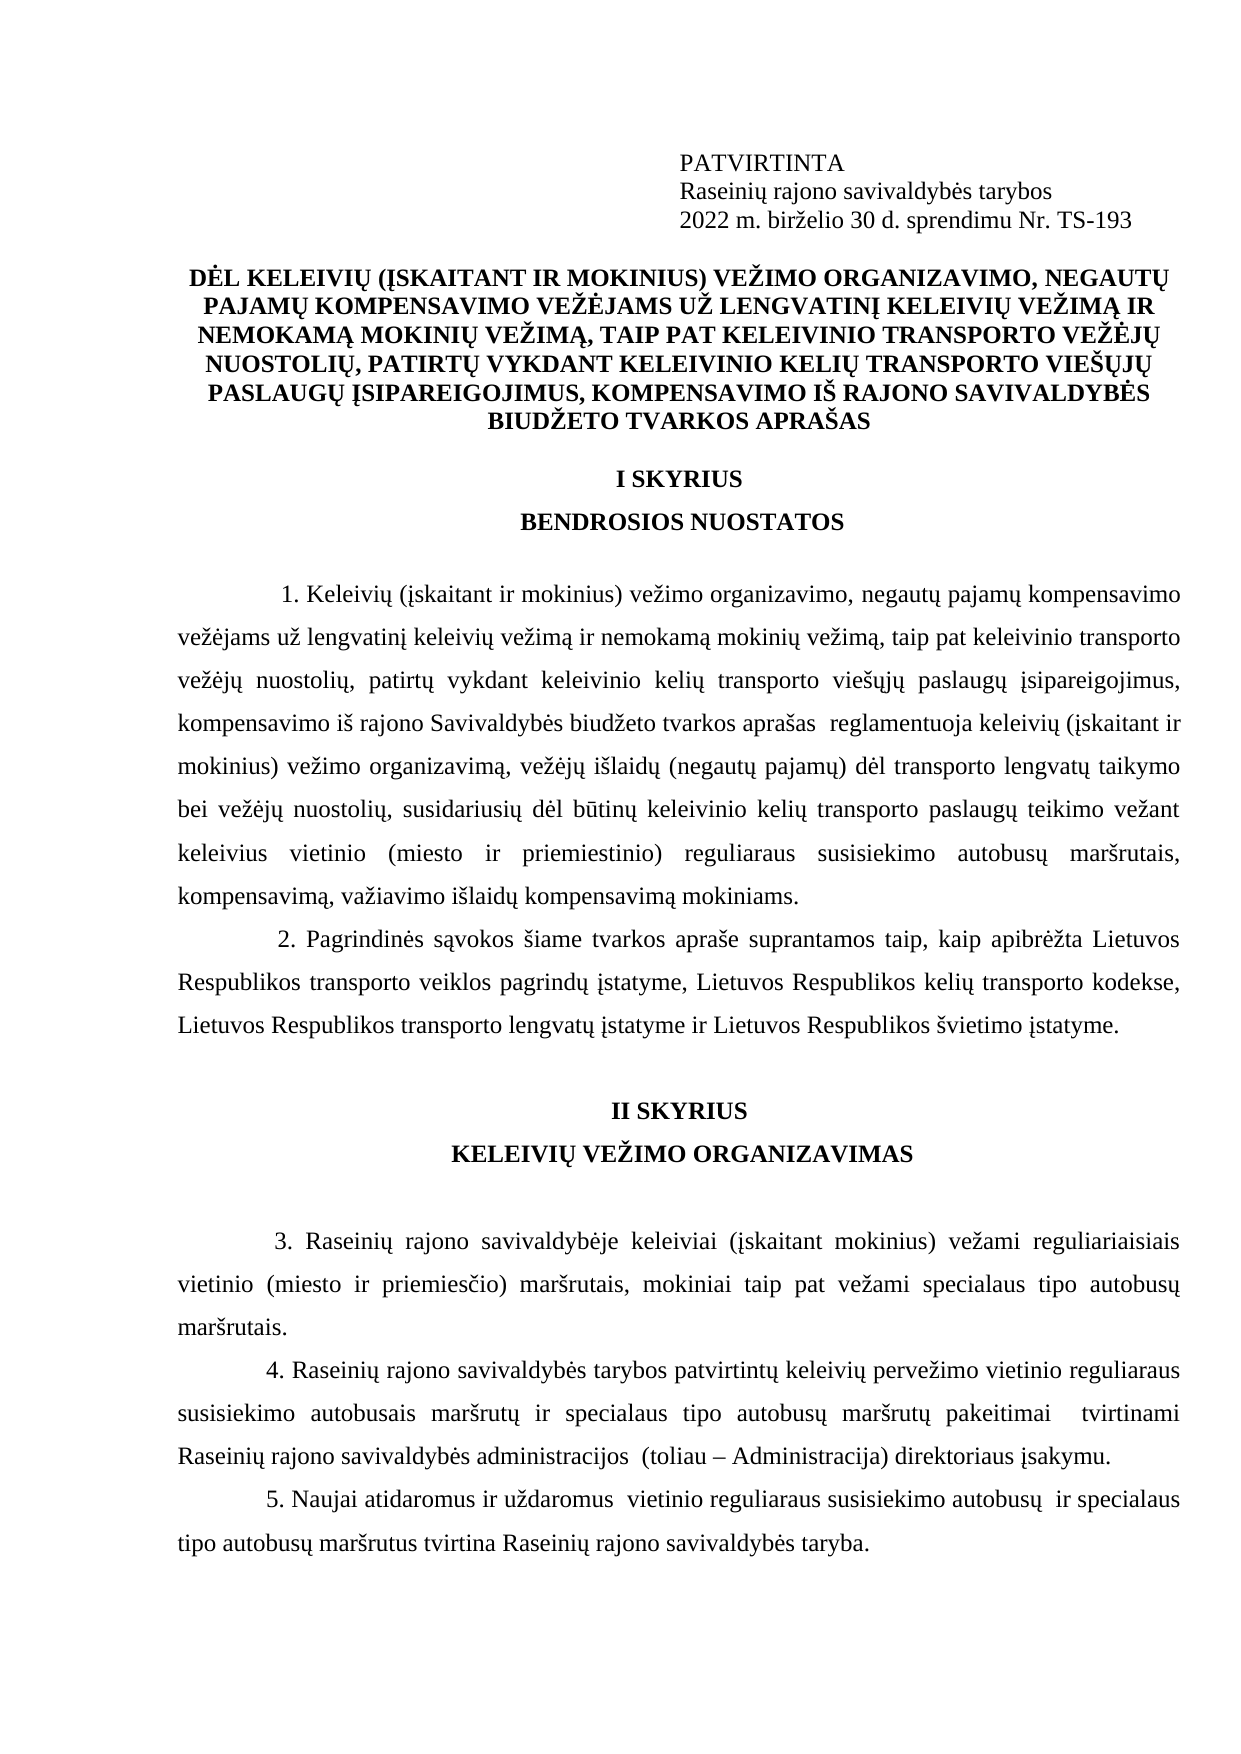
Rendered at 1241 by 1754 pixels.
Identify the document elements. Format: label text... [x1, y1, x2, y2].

text I SKYRIUS [177, 464, 1181, 493]
text 3. Raseinių rajono savivaldybėje keleiviai (įskaitant mokinius) vežami reguliariaisiais vietinio (miesto ir priemiesčio) maršrutais, mokiniai taip pat vežami specialaus tipo autobusų maršrutais. [177, 1226, 1181, 1341]
text 4. Raseinių rajono savivaldybės tarybos patvirtintų keleivių pervežimo vietinio reguliaraus susisiekimo autobusais maršrutų ir specialaus tipo autobusų maršrutų pakeitimai tvirtinami Raseinių rajono savivaldybės administracijos (toliau – Administracija) direktoriaus įsakymu. [177, 1355, 1181, 1470]
text 2. Pagrindinės sąvokos šiame tvarkos apraše suprantamos taip, kaip apibrėžta Lietuvos Respublikos transporto veiklos pagrindų įstatyme, Lietuvos Respublikos kelių transporto kodekse, Lietuvos Respublikos transporto lengvatų įstatyme ir Lietuvos Respublikos švietimo įstatyme. [177, 924, 1181, 1039]
text 5. Naujai atidaromus ir uždaromus vietinio reguliaraus susisiekimo autobusų ir specialaus tipo autobusų maršrutus tvirtina Raseinių rajono savivaldybės taryba. [177, 1484, 1181, 1556]
text KELEIVIŲ VEŽIMO ORGANIZAVIMAS [177, 1139, 1181, 1168]
text 2022 m. birželio 30 d. sprendimu Nr. TS-193 [177, 205, 1181, 234]
text DĖL KELEIVIŲ (ĮSKAITANT IR MOKINIUS) VEŽIMO ORGANIZAVIMO, NEGAUTŲ PAJAMŲ KOMPENSAVIMO VEŽĖJAMS UŽ LENGVATINĮ KELEIVIŲ VEŽIMĄ IR NEMOKAMĄ MOKINIŲ VEŽIMĄ, TAIP PAT KELEIVINIO TRANSPORTO VEŽĖJŲ NUOSTOLIŲ, PATIRTŲ VYKDANT KELEIVINIO KELIŲ TRANSPORTO VIEŠŲJŲ PASLAUGŲ ĮSIPAREIGOJIMUS, KOMPENSAVIMO IŠ RAJONO SAVIVALDYBĖS BIUDŽETO TVARKOS APRAŠAS [177, 263, 1181, 435]
text BENDROSIOS NUOSTATOS [177, 507, 1181, 536]
text PATVIRTINTA [177, 148, 1181, 176]
text II SKYRIUS [177, 1096, 1181, 1125]
text 1. Keleivių (įskaitant ir mokinius) vežimo organizavimo, negautų pajamų kompensavimo vežėjams už lengvatinį keleivių vežimą ir nemokamą mokinių vežimą, taip pat keleivinio transporto vežėjų nuostolių, patirtų vykdant keleivinio kelių transporto viešųjų paslaugų įsipareigojimus, kompensavimo iš rajono Savivaldybės biudžeto tvarkos aprašas reglamentuoja keleivių (įskaitant ir mokinius) vežimo organizavimą, vežėjų išlaidų (negautų pajamų) dėl transporto lengvatų taikymo bei vežėjų nuostolių, susidariusių dėl būtinų keleivinio kelių transporto paslaugų teikimo vežant keleivius vietinio (miesto ir priemiestinio) reguliaraus susisiekimo autobusų maršrutais, kompensavimą, važiavimo išlaidų kompensavimą mokiniams. [177, 579, 1181, 909]
text Raseinių rajono savivaldybės tarybos [177, 176, 1181, 205]
